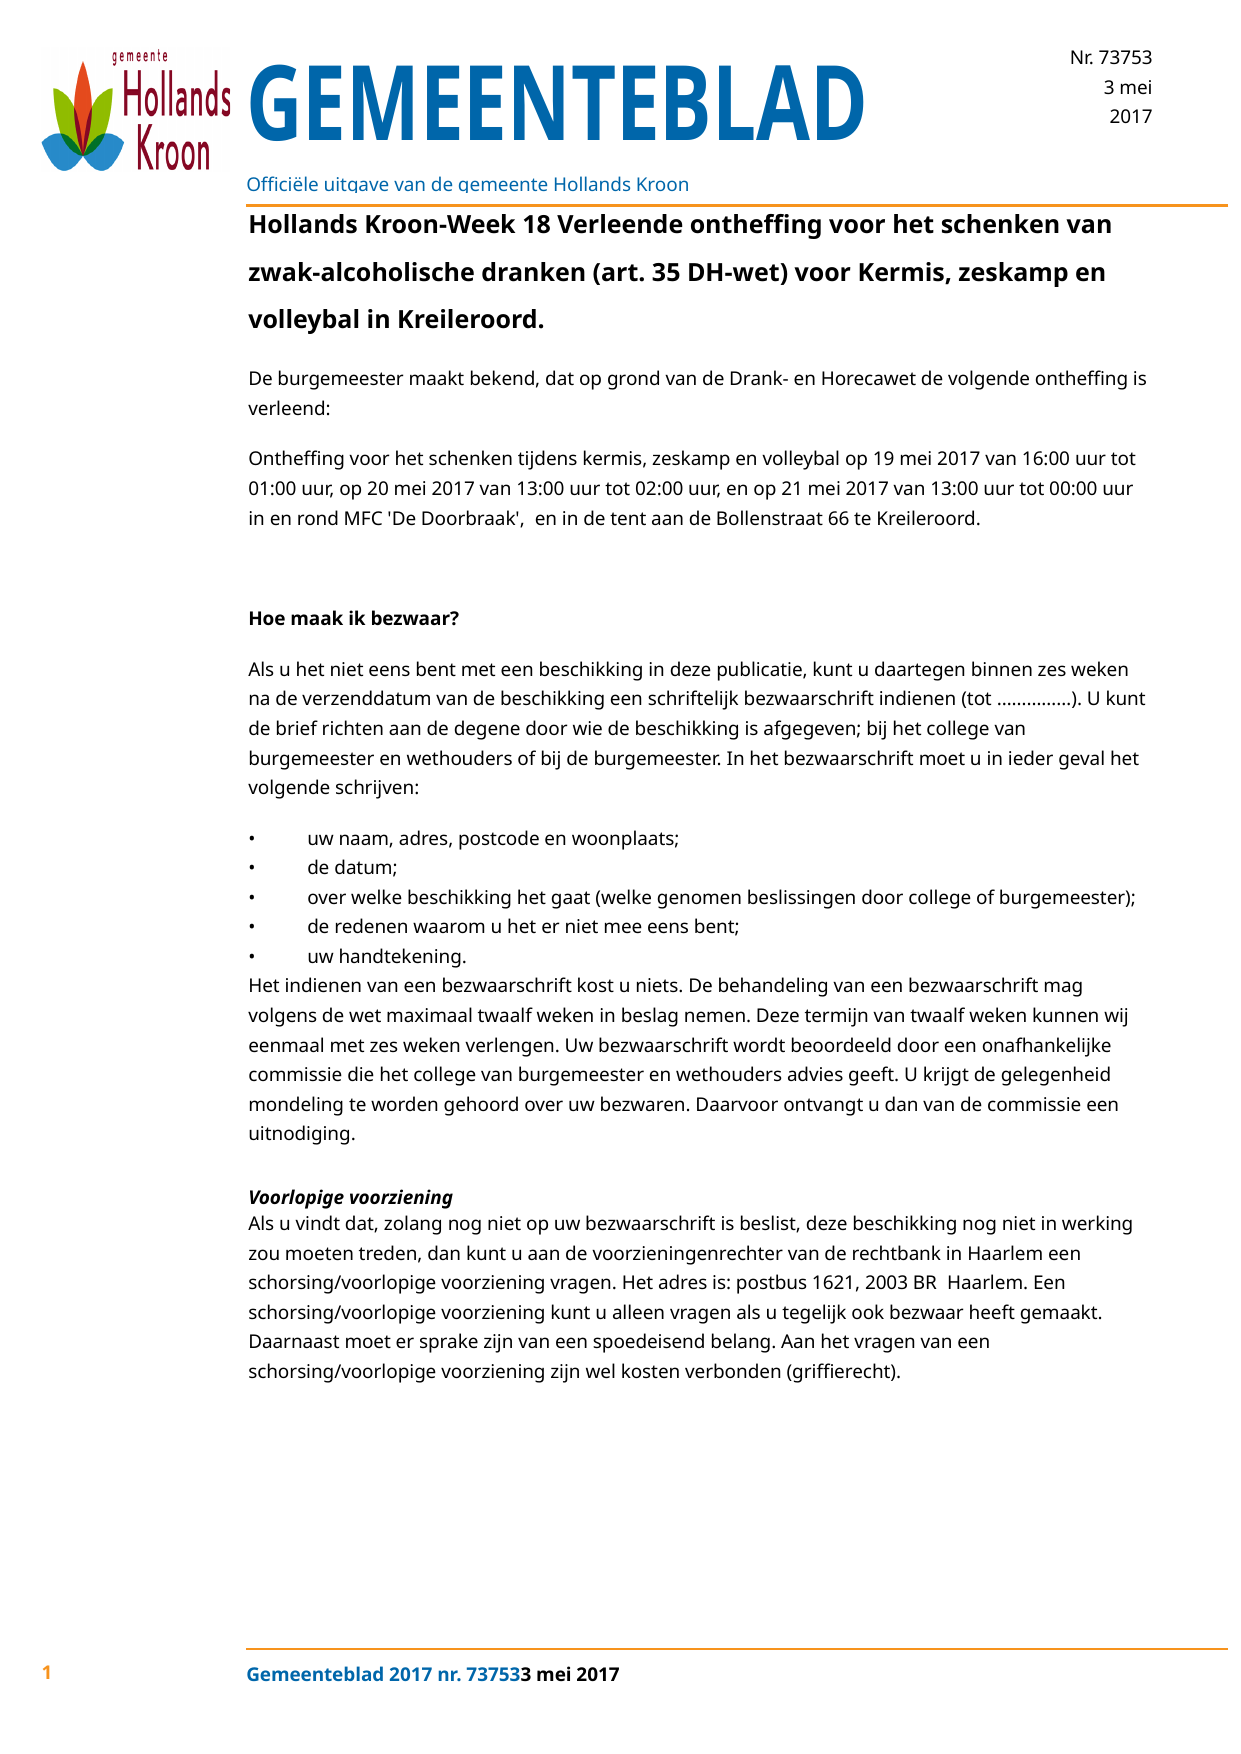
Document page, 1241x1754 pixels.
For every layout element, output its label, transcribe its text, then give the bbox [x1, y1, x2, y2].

text Hollands Kroon-Week 18 Verleende ontheffing voor het schenken van zwak-alcoholische dranken (art. 35 DH-wet) voor Kermis, zeskamp en volleybal in Kreileroord. [248, 207, 1152, 336]
text Voorlopige voorziening [248, 1184, 1152, 1210]
list uw naam, adres, postcode en woonplaats; [248, 825, 1152, 850]
text Als u het niet eens bent met een beschikking in deze publicatie, kunt u daartegen binnen zes weken na de verzenddatum van de beschikking een schriftelijk bezwaarschrift indienen (tot ……………). U kunt de brief richten aan de degene door wie de beschikking is afgegeven; bij het college van burgemeester en wethouders of bij de burgemeester. In het bezwaarschrift moet u in ieder geval het volgende schrijven: [248, 656, 1152, 800]
text De burgemeester maakt bekend, dat op grond van de Drank- en Horecawet de volgende ontheffing is verleend: [248, 366, 1152, 421]
text Als u vindt dat, zolang nog niet op uw bezwaarschrift is beslist, deze beschikking nog niet in werking zou moeten treden, dan kunt u aan de voorzieningenrechter van de rechtbank in Haarlem een schorsing/voorlopige voorziening vragen. Het adres is: postbus 1621, 2003 BR Haarlem. Een schorsing/voorlopige voorziening kunt u alleen vragen als u tegelijk ook bezwaar heeft gemaakt. Daarnaast moet er sprake zijn van een spoedeisend belang. Aan het vragen van een schorsing/voorlopige voorziening zijn wel kosten verbonden (griffierecht). [248, 1210, 1152, 1384]
text Hoe maak ik bezwaar? [248, 606, 1152, 631]
list de datum; [248, 854, 1152, 880]
list uw handtekening. [248, 943, 1152, 969]
text Het indienen van een bezwaarschrift kost u niets. De behandeling van een bezwaarschrift mag volgens de wet maximaal twaalf weken in beslag nemen. Deze termijn van twaalf weken kunnen wij eenmaal met zes weken verlengen. Uw bezwaarschrift wordt beoordeeld door een onafhankelijke commissie die het college van burgemeester en wethouders advies geeft. U krijgt de gelegenheid mondeling te worden gehoord over uw bezwaren. Daarvoor ontvangt u dan van de commissie een uitnodiging. [248, 973, 1152, 1146]
text Ontheffing voor het schenken tijdens kermis, zeskamp en volleybal op 19 mei 2017 van 16:00 uur tot 01:00 uur, op 20 mei 2017 van 13:00 uur tot 02:00 uur, en op 21 mei 2017 van 13:00 uur tot 00:00 uur in en rond MFC 'De Doorbraak', en in de tent aan de Bollenstraat 66 te Kreileroord. [248, 446, 1152, 530]
picture [41, 47, 231, 172]
list de redenen waarom u het er niet mee eens bent; [248, 913, 1152, 939]
list over welke beschikking het gaat (welke genomen beslissingen door college of burgemeester); [248, 884, 1152, 909]
